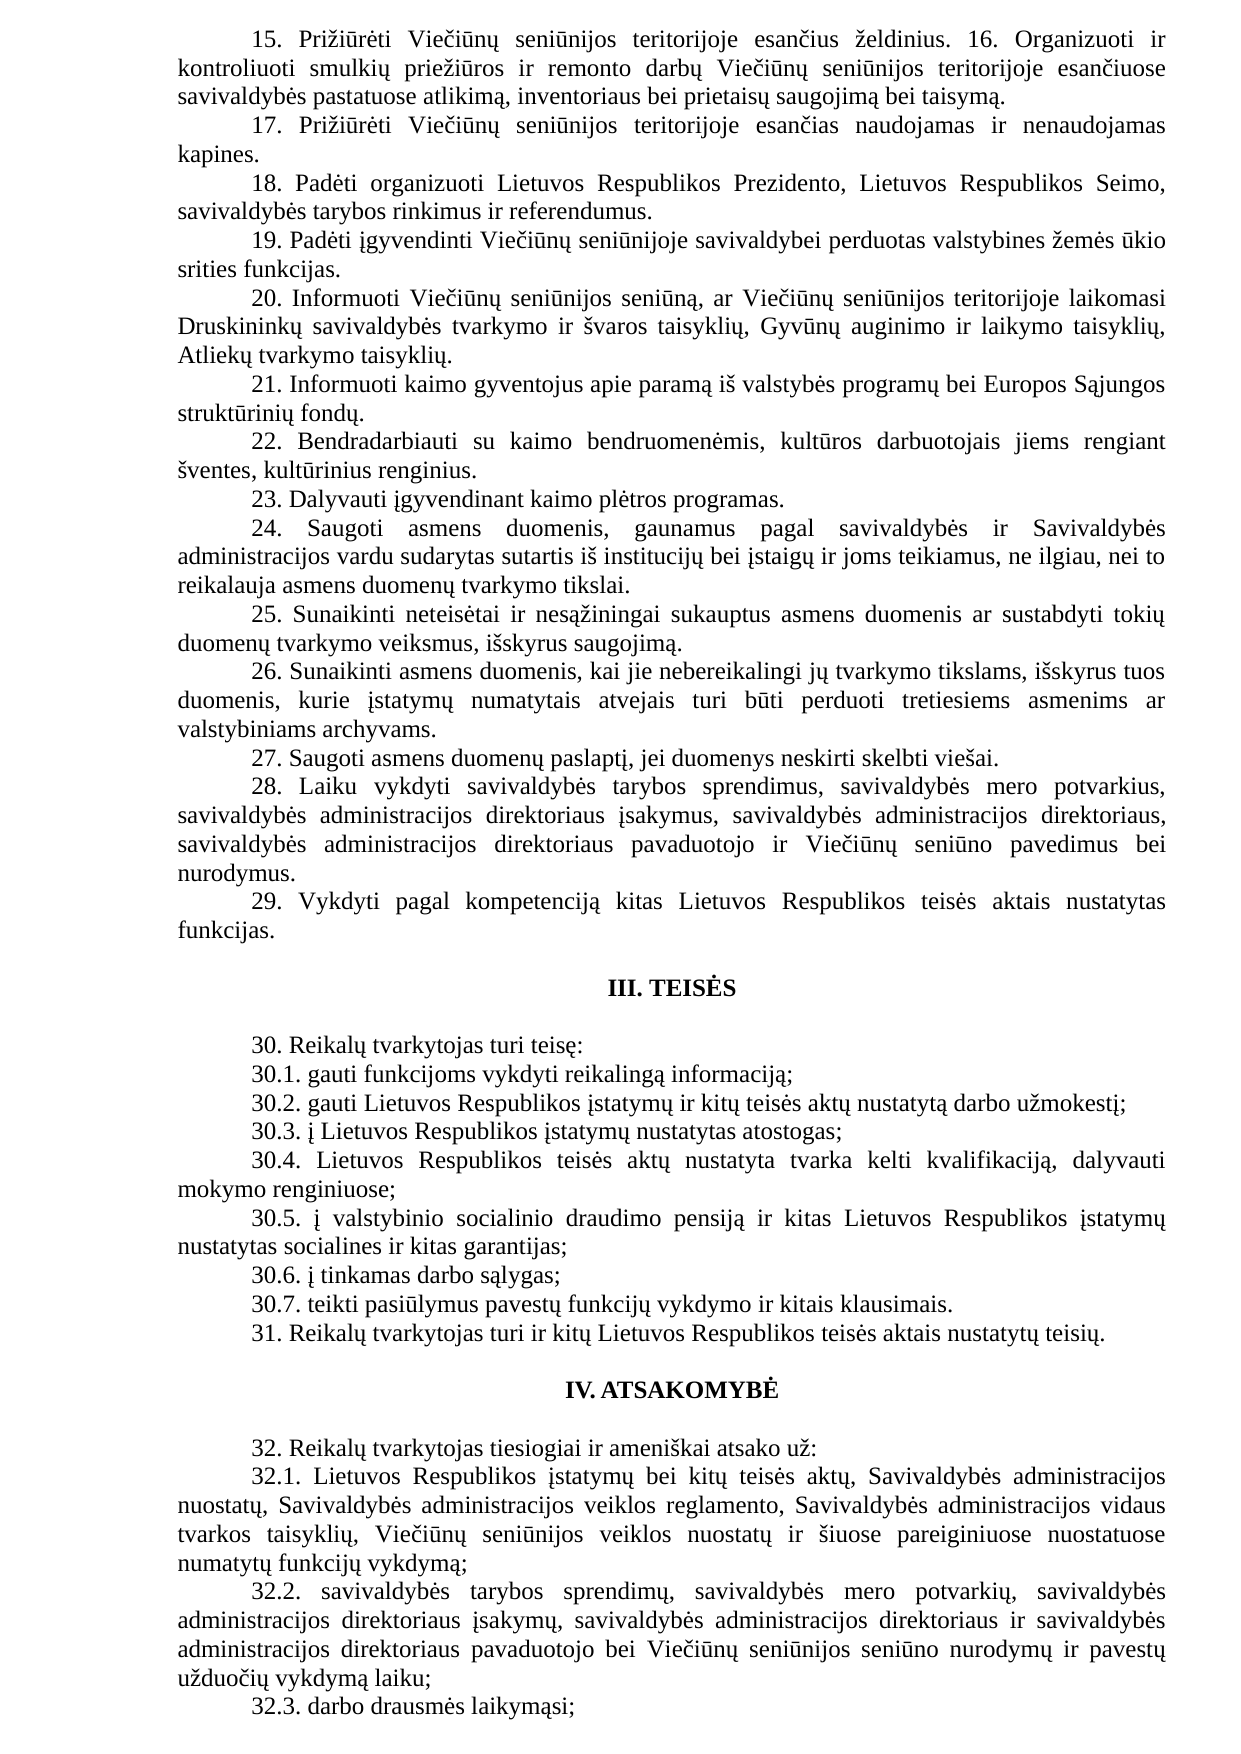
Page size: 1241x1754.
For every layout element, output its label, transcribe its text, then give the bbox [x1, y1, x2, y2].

text 21. Informuoti kaimo gyventojus apie paramą iš valstybės programų bei Europos Sąjungos struktūrinių fondų. [177, 369, 1167, 426]
text 30. Reikalų tvarkytojas turi teisę: [177, 1030, 1167, 1059]
text 23. Dalyvauti įgyvendinant kaimo plėtros programas. [177, 484, 1167, 513]
text 29. Vykdyti pagal kompetenciją kitas Lietuvos Respublikos teisės aktais nustatytas funkcijas. [177, 886, 1167, 944]
text 22. Bendradarbiauti su kaimo bendruomenėmis, kultūros darbuotojais jiems rengiant šventes, kultūrinius renginius. [177, 426, 1167, 484]
text IV. ATSAKOMYBĖ [177, 1375, 1167, 1404]
text 32.3. darbo drausmės laikymąsi; [177, 1691, 1167, 1720]
text 30.7. teikti pasiūlymus pavestų funkcijų vykdymo ir kitais klausimais. [177, 1289, 1167, 1318]
text 17. Prižiūrėti Viečiūnų seniūnijos teritorijoje esančias naudojamas ir nenaudojamas kapines. [177, 110, 1167, 168]
text 24. Saugoti asmens duomenis, gaunamus pagal savivaldybės ir Savivaldybės administracijos vardu sudarytas sutartis iš institucijų bei įstaigų ir joms teikiamus, ne ilgiau, nei to reikalauja asmens duomenų tvarkymo tikslai. [177, 513, 1167, 599]
text 30.6. į tinkamas darbo sąlygas; [177, 1260, 1167, 1289]
text 19. Padėti įgyvendinti Viečiūnų seniūnijoje savivaldybei perduotas valstybines žemės ūkio srities funkcijas. [177, 225, 1167, 283]
text 27. Saugoti asmens duomenų paslaptį, jei duomenys neskirti skelbti viešai. [177, 743, 1167, 771]
text 30.5. į valstybinio socialinio draudimo pensiją ir kitas Lietuvos Respublikos įstatymų nustatytas socialines ir kitas garantijas; [177, 1203, 1167, 1260]
text III. TEISĖS [177, 973, 1167, 1001]
text 32. Reikalų tvarkytojas tiesiogiai ir ameniškai atsako už: [177, 1433, 1167, 1461]
text 32.2. savivaldybės tarybos sprendimų, savivaldybės mero potvarkių, savivaldybės administracijos direktoriaus įsakymų, savivaldybės administracijos direktoriaus ir savivaldybės administracijos direktoriaus pavaduotojo bei Viečiūnų seniūnijos seniūno nurodymų ir pavestų užduočių vykdymą laiku; [177, 1576, 1167, 1691]
text 30.4. Lietuvos Respublikos teisės aktų nustatyta tvarka kelti kvalifikaciją, dalyvauti mokymo renginiuose; [177, 1145, 1167, 1203]
text 18. Padėti organizuoti Lietuvos Respublikos Prezidento, Lietuvos Respublikos Seimo, savivaldybės tarybos rinkimus ir referendumus. [177, 168, 1167, 225]
text 30.1. gauti funkcijoms vykdyti reikalingą informaciją; [177, 1059, 1167, 1088]
text 30.3. į Lietuvos Respublikos įstatymų nustatytas atostogas; [177, 1116, 1167, 1145]
text 28. Laiku vykdyti savivaldybės tarybos sprendimus, savivaldybės mero potvarkius, savivaldybės administracijos direktoriaus įsakymus, savivaldybės administracijos direktoriaus, savivaldybės administracijos direktoriaus pavaduotojo ir Viečiūnų seniūno pavedimus bei nurodymus. [177, 771, 1167, 886]
text 15. Prižiūrėti Viečiūnų seniūnijos teritorijoje esančius želdinius. 16. Organizuoti ir kontroliuoti smulkių priežiūros ir remonto darbų Viečiūnų seniūnijos teritorijoje esančiuose savivaldybės pastatuose atlikimą, inventoriaus bei prietaisų saugojimą bei taisymą. [177, 24, 1167, 110]
text 26. Sunaikinti asmens duomenis, kai jie nebereikalingi jų tvarkymo tikslams, išskyrus tuos duomenis, kurie įstatymų numatytais atvejais turi būti perduoti tretiesiems asmenims ar valstybiniams archyvams. [177, 656, 1167, 743]
text 31. Reikalų tvarkytojas turi ir kitų Lietuvos Respublikos teisės aktais nustatytų teisių. [177, 1318, 1167, 1346]
text 25. Sunaikinti neteisėtai ir nesąžiningai sukauptus asmens duomenis ar sustabdyti tokių duomenų tvarkymo veiksmus, išskyrus saugojimą. [177, 599, 1167, 656]
text 32.1. Lietuvos Respublikos įstatymų bei kitų teisės aktų, Savivaldybės administracijos nuostatų, Savivaldybės administracijos veiklos reglamento, Savivaldybės administracijos vidaus tvarkos taisyklių, Viečiūnų seniūnijos veiklos nuostatų ir šiuose pareiginiuose nuostatuose numatytų funkcijų vykdymą; [177, 1461, 1167, 1576]
text 20. Informuoti Viečiūnų seniūnijos seniūną, ar Viečiūnų seniūnijos teritorijoje laikomasi Druskininkų savivaldybės tvarkymo ir švaros taisyklių, Gyvūnų auginimo ir laikymo taisyklių, Atliekų tvarkymo taisyklių. [177, 283, 1167, 369]
text 30.2. gauti Lietuvos Respublikos įstatymų ir kitų teisės aktų nustatytą darbo užmokestį; [177, 1088, 1167, 1116]
